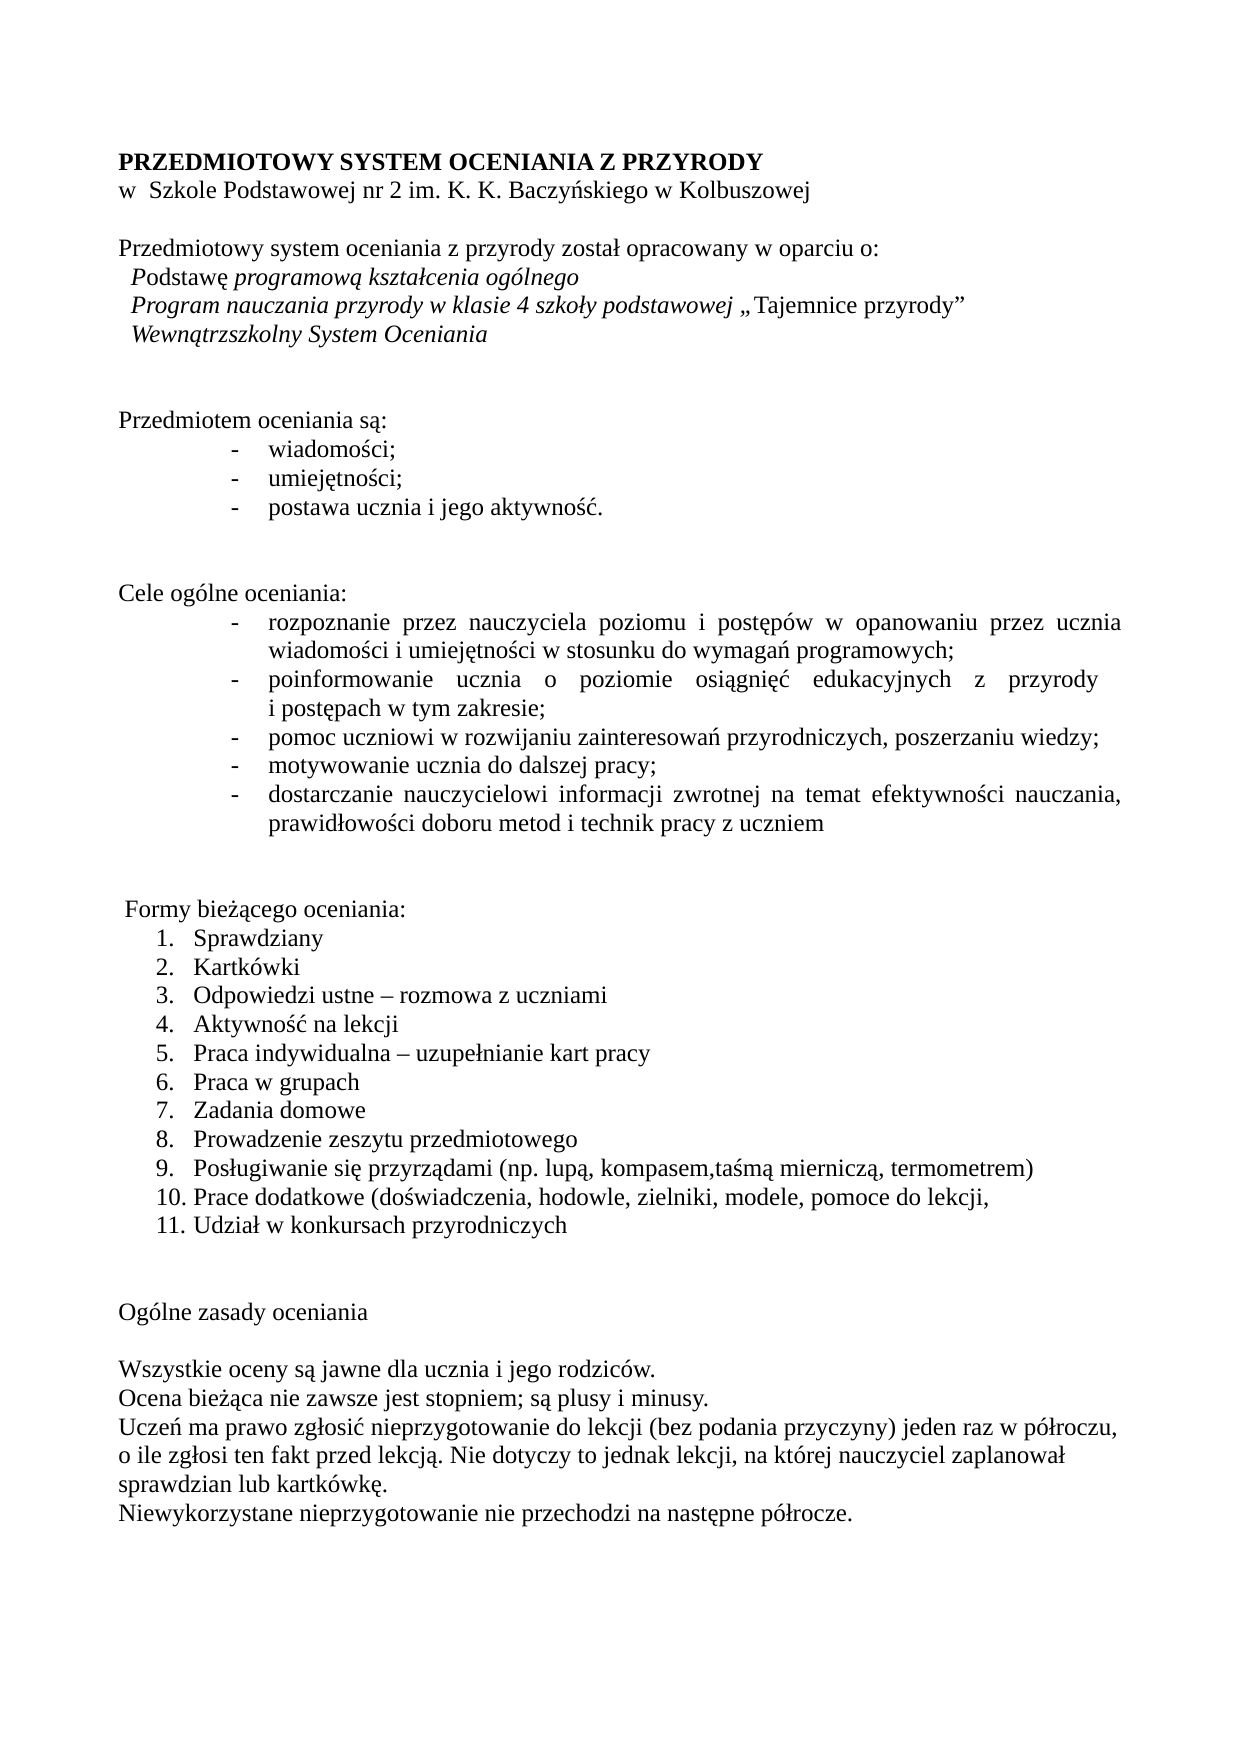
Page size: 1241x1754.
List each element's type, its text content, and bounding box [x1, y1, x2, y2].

list Praca w grupach [156, 1067, 1122, 1096]
list poinformowanie ucznia o poziomie osiągnięć edukacyjnych z przyrody i postępach w tym zakresie; [231, 664, 1122, 722]
list Kartkówki [156, 952, 1122, 981]
list rozpoznanie przez nauczyciela poziomu i postępów w opanowaniu przez ucznia wiadomości i umiejętności w stosunku do wymagań programowych; [231, 607, 1122, 664]
text PRZEDMIOTOWY SYSTEM OCENIANIA Z PRZYRODY [118, 147, 1122, 176]
list pomoc uczniowi w rozwijaniu zainteresowań przyrodniczych, poszerzaniu wiedzy; [231, 722, 1122, 751]
list Posługiwanie się przyrządami (np. lupą, kompasem,taśmą mierniczą, termometrem) [156, 1153, 1122, 1182]
text Formy bieżącego oceniania: [118, 894, 1122, 923]
list Zadania domowe [156, 1096, 1122, 1124]
text w Szkole Podstawowej nr 2 im. K. K. Baczyńskiego w Kolbuszowej [118, 176, 1122, 204]
list wiadomości; [231, 434, 1122, 463]
list Aktywność na lekcji [156, 1009, 1122, 1038]
text Przedmiotem oceniania są: [118, 406, 1122, 434]
text Wewnątrzszkolny System Oceniania [118, 319, 1122, 348]
list umiejętności; [231, 463, 1122, 492]
list Praca indywidualna – uzupełnianie kart pracy [156, 1038, 1122, 1067]
text Cele ogólne oceniania: [118, 578, 1122, 607]
list postawa ucznia i jego aktywność. [231, 492, 1122, 521]
text Uczeń ma prawo zgłosić nieprzygotowanie do lekcji (bez podania przyczyny) jeden raz w półroczu, o ile zgłosi ten fakt przed lekcją. Nie dotyczy to jednak lekcji, na której nauczyciel zaplanował sprawdzian lub kartkówkę. [118, 1412, 1122, 1498]
text Niewykorzystane nieprzygotowanie nie przechodzi na następne półrocze. [118, 1498, 1122, 1527]
list Sprawdziany [156, 923, 1122, 952]
text Przedmiotowy system oceniania z przyrody został opracowany w oparciu o: [118, 233, 1122, 262]
list dostarczanie nauczycielowi informacji zwrotnej na temat efektywności nauczania, prawidłowości doboru metod i technik pracy z uczniem [231, 779, 1122, 837]
list motywowanie ucznia do dalszej pracy; [231, 751, 1122, 779]
text Wszystkie oceny są jawne dla ucznia i jego rodziców. [118, 1354, 1122, 1383]
text Ocena bieżąca nie zawsze jest stopniem; są plusy i minusy. [118, 1383, 1122, 1412]
list Odpowiedzi ustne – rozmowa z uczniami [156, 981, 1122, 1009]
text Program nauczania przyrody w klasie 4 szkoły podstawowej „Tajemnice przyrody” [118, 291, 1122, 319]
text Podstawę programową kształcenia ogólnego [118, 262, 1122, 291]
list Prowadzenie zeszytu przedmiotowego [156, 1124, 1122, 1153]
list Prace dodatkowe (doświadczenia, hodowle, zielniki, modele, pomoce do lekcji, [156, 1182, 1122, 1211]
text Ogólne zasady oceniania [118, 1297, 1122, 1326]
list Udział w konkursach przyrodniczych [156, 1211, 1122, 1239]
